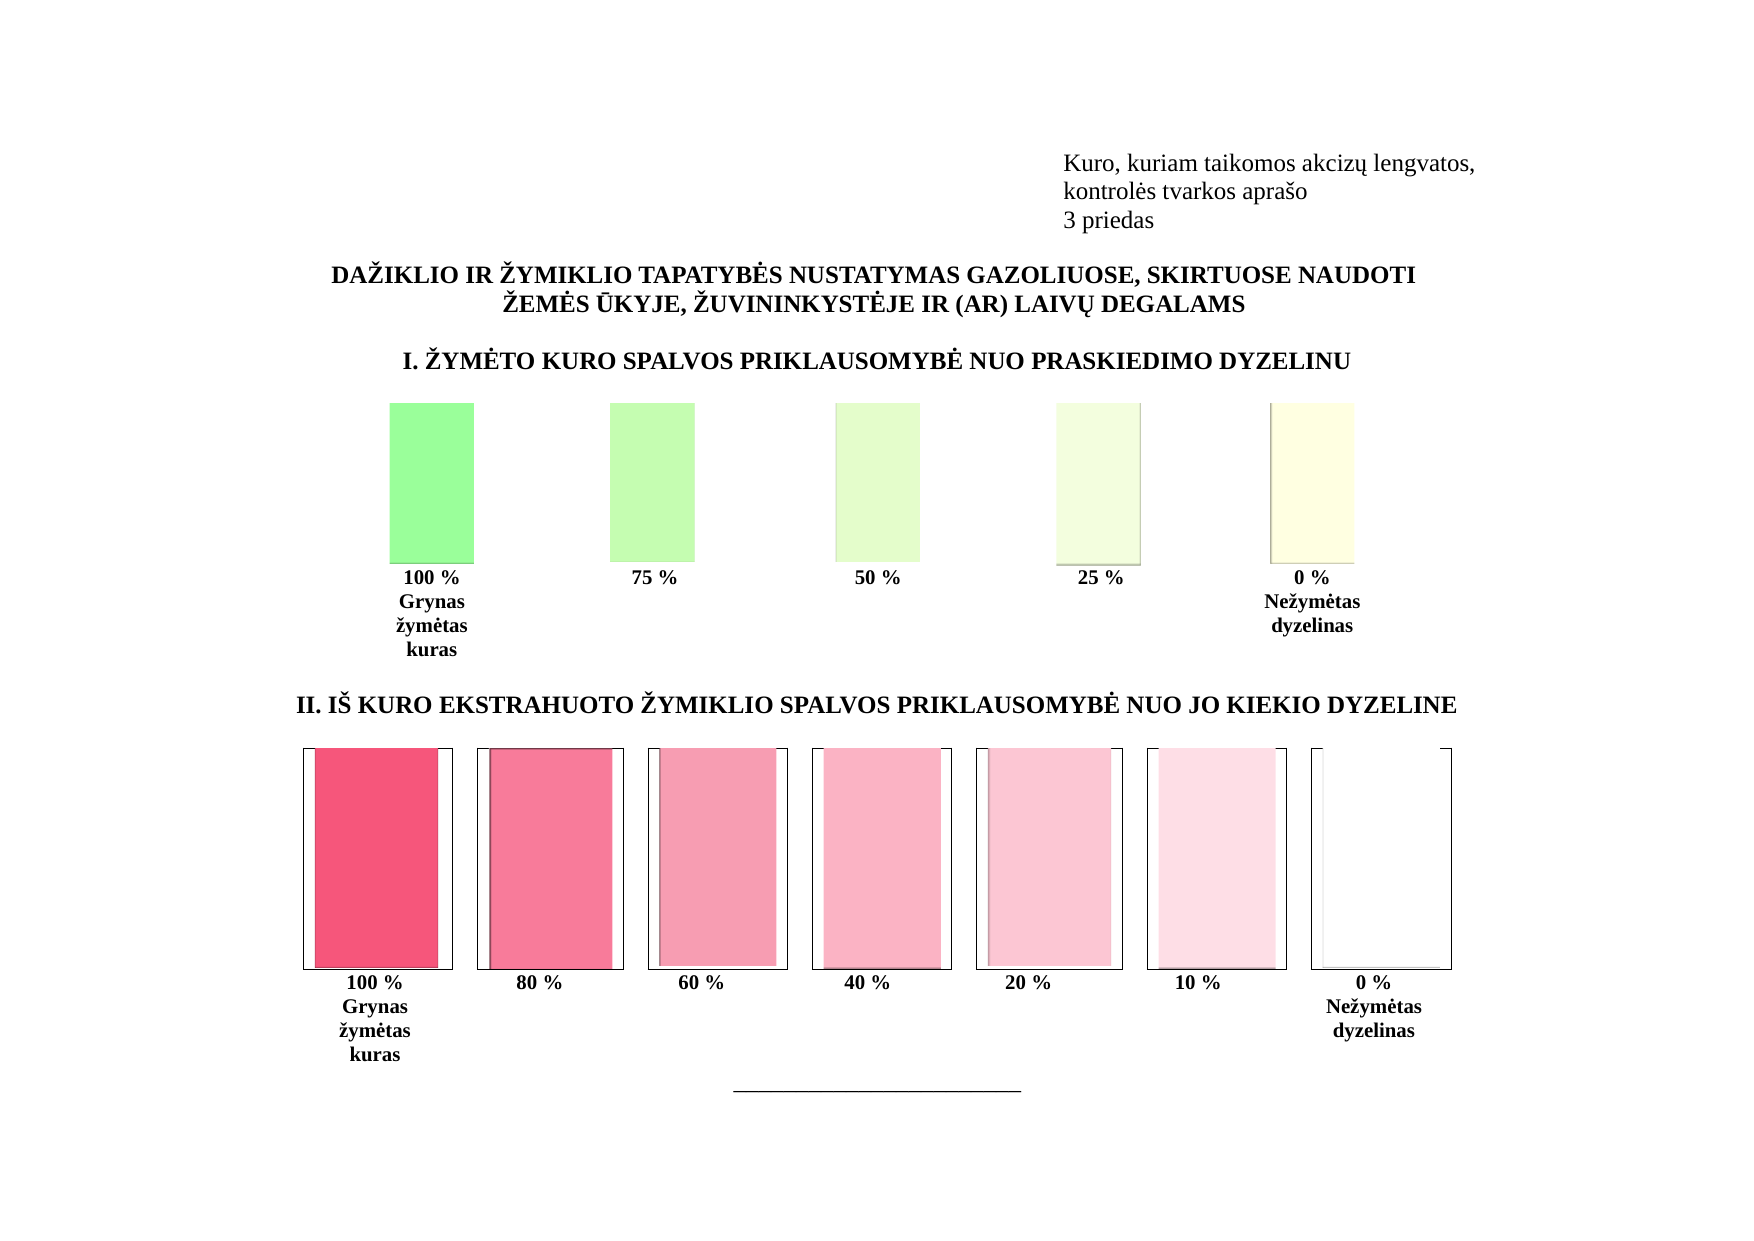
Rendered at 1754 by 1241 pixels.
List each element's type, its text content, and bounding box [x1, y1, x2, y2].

table_cell 10 % [1127, 969, 1269, 1066]
table_header [1244, 404, 1380, 565]
text II. IŠ KURO EKSTRAHUOTO ŽYMIKLIO SPALVOS PRIKLAUSOMYBĖ NUO JO KIEKIO DYZELINE [118, 690, 1636, 719]
table_header [376, 404, 487, 565]
table_header [934, 404, 1045, 565]
table_header [788, 748, 812, 969]
table_header [1141, 404, 1157, 565]
table_header [1148, 749, 1158, 969]
table_header [977, 749, 1122, 969]
table_cell [608, 969, 638, 1066]
table_cell [928, 969, 957, 1066]
table_cell [1099, 969, 1127, 1066]
table_header [613, 749, 623, 969]
table_header [952, 748, 976, 969]
table_cell [488, 565, 599, 661]
table_cell 100 % Grynas žymėtas kuras [376, 565, 487, 661]
table_cell 50 % [822, 565, 934, 661]
table_header [453, 748, 477, 969]
table_header [488, 404, 599, 565]
table_header [478, 749, 488, 969]
table_header [813, 749, 823, 969]
table_header [711, 404, 822, 565]
text 3 priedas [928, 205, 1636, 234]
table_cell 0 % Nežymėtas dyzelinas [1244, 565, 1380, 661]
table_cell 25 % [1045, 565, 1157, 661]
table_cell 20 % [957, 969, 1099, 1066]
text kontrolės tvarkos aprašo [538, 176, 1636, 205]
table_header [822, 404, 934, 565]
table_cell 40 % [807, 969, 928, 1066]
table_cell [711, 565, 822, 661]
table_header [941, 749, 951, 969]
table_header [1276, 749, 1286, 969]
text Kuro, kuriam taikomos akcizų lengvatos, [118, 148, 1636, 176]
text I. ŽYMĖTO KURO SPALVOS PRIKLAUSOMYBĖ NUO PRASKIEDIMO DYZELINU [118, 346, 1636, 375]
table_cell 60 % [639, 969, 764, 1066]
text _______________________ [118, 1066, 1636, 1095]
text DAŽIKLIO IR ŽYMIKLIO TAPATYBĖS NUSTATYMAS GAZOLIUOSE, SKIRTUOSE NAUDOTI [118, 260, 1636, 289]
table_header [1312, 749, 1451, 969]
table_cell [446, 969, 471, 1066]
table_header [304, 749, 452, 969]
table_header [649, 749, 787, 969]
table_cell [934, 565, 1045, 661]
table_cell 80 % [471, 969, 608, 1066]
table_cell [1269, 969, 1296, 1066]
table_header [1287, 748, 1311, 969]
table_cell 75 % [599, 565, 711, 661]
table_header [1123, 748, 1147, 969]
table_header [624, 748, 648, 969]
table_header [1157, 404, 1244, 565]
table_header [599, 404, 711, 565]
table_cell 0 % Nežymėtas dyzelinas [1296, 969, 1452, 1066]
table_cell [764, 969, 807, 1066]
table_cell [1157, 565, 1244, 661]
table_header [1045, 404, 1056, 565]
text ŽEMĖS ŪKYJE, ŽUVININKYSTĖJE IR (AR) LAIVŲ DEGALAMS [118, 289, 1636, 318]
table_cell 100 % Grynas žymėtas kuras [304, 970, 446, 1066]
